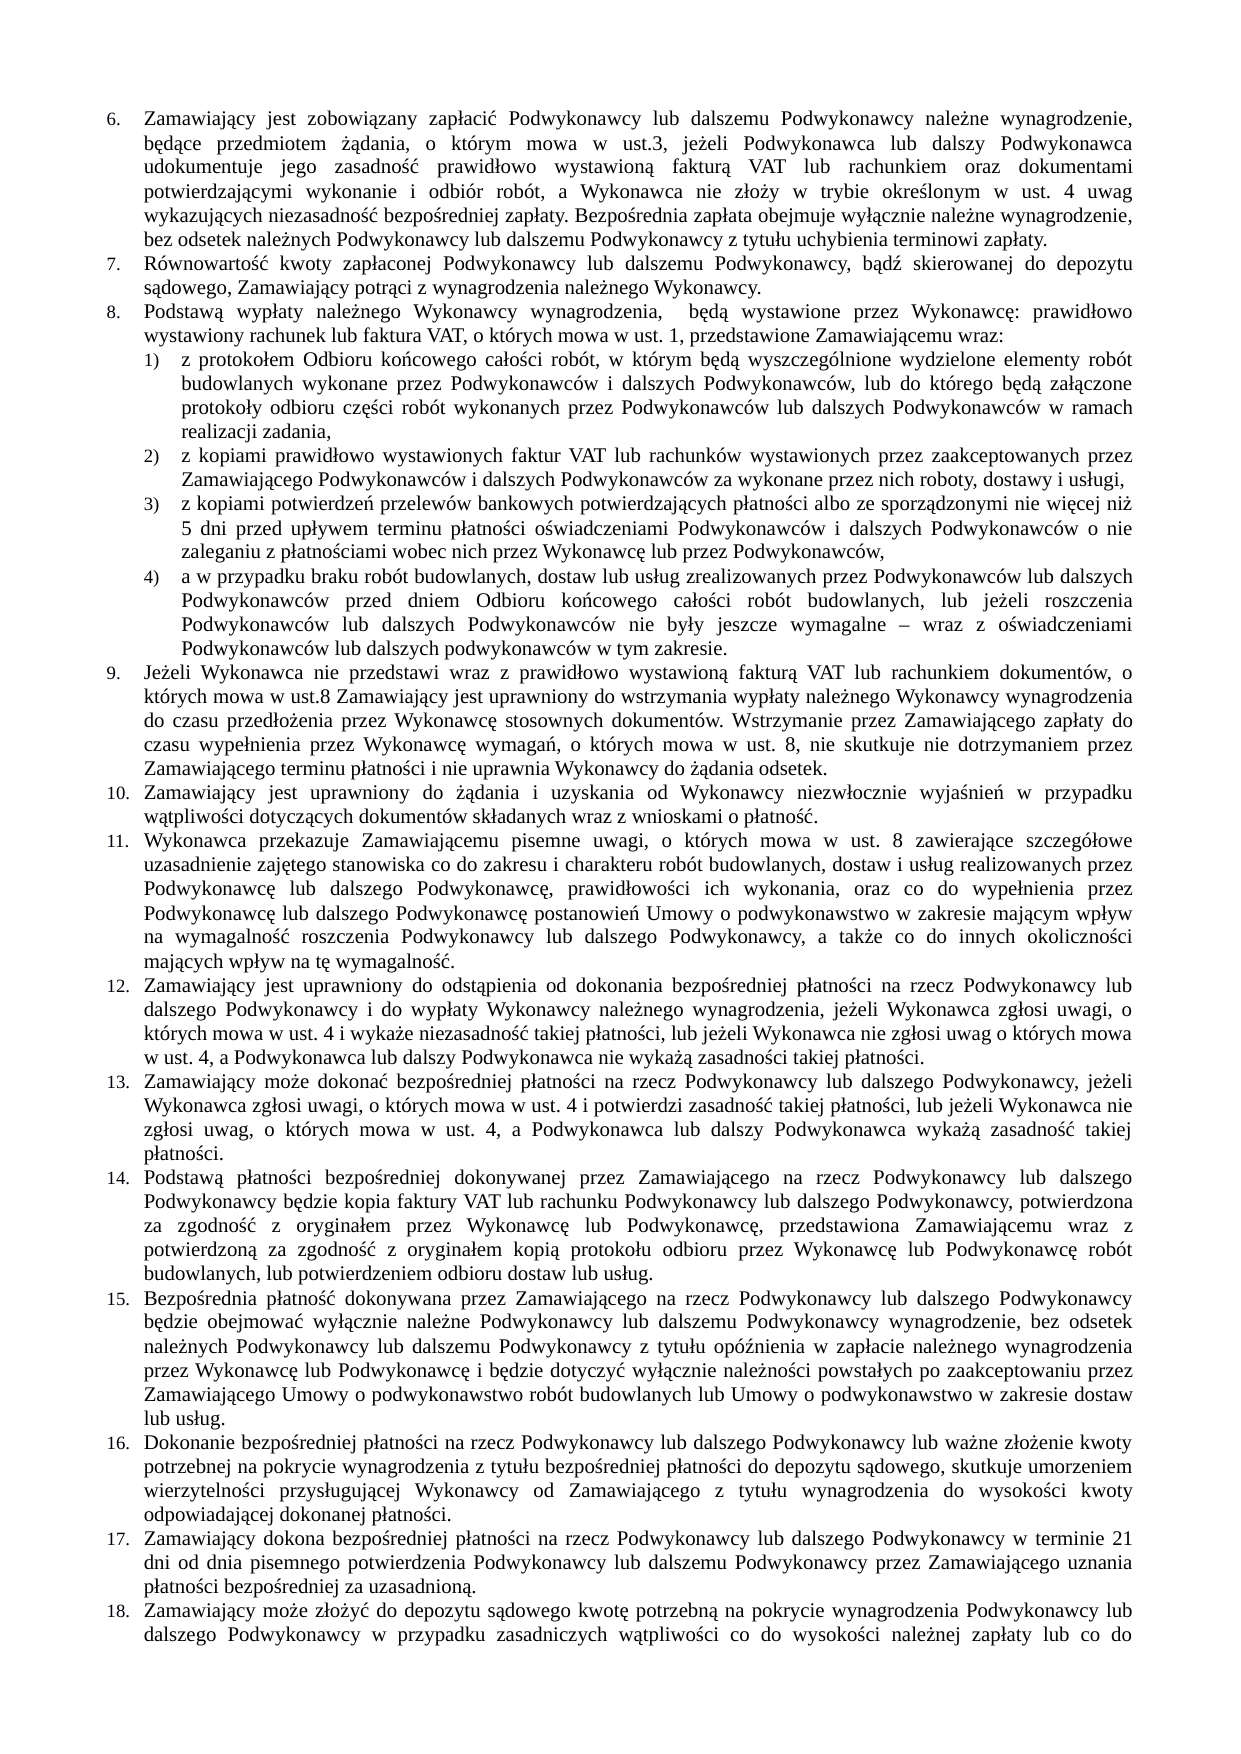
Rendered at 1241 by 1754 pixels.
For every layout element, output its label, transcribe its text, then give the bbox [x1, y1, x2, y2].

list Bezpośrednia płatność dokonywana przez Zamawiającego na rzecz Podwykonawcy lub dalszego Podwykonawcy będzie obejmować wyłącznie należne Podwykonawcy lub dalszemu Podwykonawcy wynagrodzenie, bez odsetek należnych Podwykonawcy lub dalszemu Podwykonawcy z tytułu opóźnienia w zapłacie należnego wynagrodzenia przez Wykonawcę lub Podwykonawcę i będzie dotyczyć wyłącznie należności powstałych po zaakceptowaniu przez Zamawiającego Umowy o podwykonawstwo robót budowlanych lub Umowy o podwykonawstwo w zakresie dostaw lub usług. [106, 1285, 1134, 1430]
list Zamawiający jest zobowiązany zapłacić Podwykonawcy lub dalszemu Podwykonawcy należne wynagrodzenie, będące przedmiotem żądania, o którym mowa w ust.3, jeżeli Podwykonawca lub dalszy Podwykonawca udokumentuje jego zasadność prawidłowo wystawioną fakturą VAT lub rachunkiem oraz dokumentami potwierdzającymi wykonanie i odbiór robót, a Wykonawca nie złoży w trybie określonym w ust. 4 uwag wykazujących niezasadność bezpośredniej zapłaty. Bezpośrednia zapłata obejmuje wyłącznie należne wynagrodzenie, bez odsetek należnych Podwykonawcy lub dalszemu Podwykonawcy z tytułu uchybienia terminowi zapłaty. [106, 106, 1134, 251]
list Zamawiający jest uprawniony do odstąpienia od dokonania bezpośredniej płatności na rzecz Podwykonawcy lub dalszego Podwykonawcy i do wypłaty Wykonawcy należnego wynagrodzenia, jeżeli Wykonawca zgłosi uwagi, o których mowa w ust. 4 i wykaże niezasadność takiej płatności, lub jeżeli Wykonawca nie zgłosi uwag o których mowa w ust. 4, a Podwykonawca lub dalszy Podwykonawca nie wykażą zasadności takiej płatności. [106, 973, 1134, 1069]
list Zamawiający może złożyć do depozytu sądowego kwotę potrzebną na pokrycie wynagrodzenia Podwykonawcy lub dalszego Podwykonawcy w przypadku zasadniczych wątpliwości co do wysokości należnej zapłaty lub co do [106, 1598, 1134, 1646]
list z kopiami prawidłowo wystawionych faktur VAT lub rachunków wystawionych przez zaakceptowanych przez Zamawiającego Podwykonawców i dalszych Podwykonawców za wykonane przez nich roboty, dostawy i usługi, [143, 443, 1134, 491]
list Dokonanie bezpośredniej płatności na rzecz Podwykonawcy lub dalszego Podwykonawcy lub ważne złożenie kwoty potrzebnej na pokrycie wynagrodzenia z tytułu bezpośredniej płatności do depozytu sądowego, skutkuje umorzeniem wierzytelności przysługującej Wykonawcy od Zamawiającego z tytułu wynagrodzenia do wysokości kwoty odpowiadającej dokonanej płatności. [106, 1430, 1134, 1526]
list z kopiami potwierdzeń przelewów bankowych potwierdzających płatności albo ze sporządzonymi nie więcej niż 5 dni przed upływem terminu płatności oświadczeniami Podwykonawców i dalszych Podwykonawców o nie zaleganiu z płatnościami wobec nich przez Wykonawcę lub przez Podwykonawców, [143, 491, 1134, 563]
list Zamawiający jest uprawniony do żądania i uzyskania od Wykonawcy niezwłocznie wyjaśnień w przypadku wątpliwości dotyczących dokumentów składanych wraz z wnioskami o płatność. [106, 780, 1134, 828]
list Zamawiający dokona bezpośredniej płatności na rzecz Podwykonawcy lub dalszego Podwykonawcy w terminie 21 dni od dnia pisemnego potwierdzenia Podwykonawcy lub dalszemu Podwykonawcy przez Zamawiającego uznania płatności bezpośredniej za uzasadnioną. [106, 1526, 1134, 1598]
list Zamawiający może dokonać bezpośredniej płatności na rzecz Podwykonawcy lub dalszego Podwykonawcy, jeżeli Wykonawca zgłosi uwagi, o których mowa w ust. 4 i potwierdzi zasadność takiej płatności, lub jeżeli Wykonawca nie zgłosi uwag, o których mowa w ust. 4, a Podwykonawca lub dalszy Podwykonawca wykażą zasadność takiej płatności. [106, 1069, 1134, 1165]
list Podstawą płatności bezpośredniej dokonywanej przez Zamawiającego na rzecz Podwykonawcy lub dalszego Podwykonawcy będzie kopia faktury VAT lub rachunku Podwykonawcy lub dalszego Podwykonawcy, potwierdzona za zgodność z oryginałem przez Wykonawcę lub Podwykonawcę, przedstawiona Zamawiającemu wraz z potwierdzoną za zgodność z oryginałem kopią protokołu odbioru przez Wykonawcę lub Podwykonawcę robót budowlanych, lub potwierdzeniem odbioru dostaw lub usług. [106, 1165, 1134, 1285]
list z protokołem Odbioru końcowego całości robót, w którym będą wyszczególnione wydzielone elementy robót budowlanych wykonane przez Podwykonawców i dalszych Podwykonawców, lub do którego będą załączone protokoły odbioru części robót wykonanych przez Podwykonawców lub dalszych Podwykonawców w ramach realizacji zadania, [143, 347, 1134, 443]
list a w przypadku braku robót budowlanych, dostaw lub usług zrealizowanych przez Podwykonawców lub dalszych Podwykonawców przed dniem Odbioru końcowego całości robót budowlanych, lub jeżeli roszczenia Podwykonawców lub dalszych Podwykonawców nie były jeszcze wymagalne – wraz z oświadczeniami Podwykonawców lub dalszych podwykonawców w tym zakresie. [143, 563, 1134, 660]
list Równowartość kwoty zapłaconej Podwykonawcy lub dalszemu Podwykonawcy, bądź skierowanej do depozytu sądowego, Zamawiający potrąci z wynagrodzenia należnego Wykonawcy. [106, 251, 1134, 299]
list Wykonawca przekazuje Zamawiającemu pisemne uwagi, o których mowa w ust. 8 zawierające szczegółowe uzasadnienie zajętego stanowiska co do zakresu i charakteru robót budowlanych, dostaw i usług realizowanych przez Podwykonawcę lub dalszego Podwykonawcę, prawidłowości ich wykonania, oraz co do wypełnienia przez Podwykonawcę lub dalszego Podwykonawcę postanowień Umowy o podwykonawstwo w zakresie mającym wpływ na wymagalność roszczenia Podwykonawcy lub dalszego Podwykonawcy, a także co do innych okoliczności mających wpływ na tę wymagalność. [106, 828, 1134, 973]
list Jeżeli Wykonawca nie przedstawi wraz z prawidłowo wystawioną fakturą VAT lub rachunkiem dokumentów, o których mowa w ust.8 Zamawiający jest uprawniony do wstrzymania wypłaty należnego Wykonawcy wynagrodzenia do czasu przedłożenia przez Wykonawcę stosownych dokumentów. Wstrzymanie przez Zamawiającego zapłaty do czasu wypełnienia przez Wykonawcę wymagań, o których mowa w ust. 8, nie skutkuje nie dotrzymaniem przez Zamawiającego terminu płatności i nie uprawnia Wykonawcy do żądania odsetek. [106, 660, 1134, 780]
list Podstawą wypłaty należnego Wykonawcy wynagrodzenia, będą wystawione przez Wykonawcę: prawidłowo wystawiony rachunek lub faktura VAT, o których mowa w ust. 1, przedstawione Zamawiającemu wraz: [106, 299, 1134, 347]
